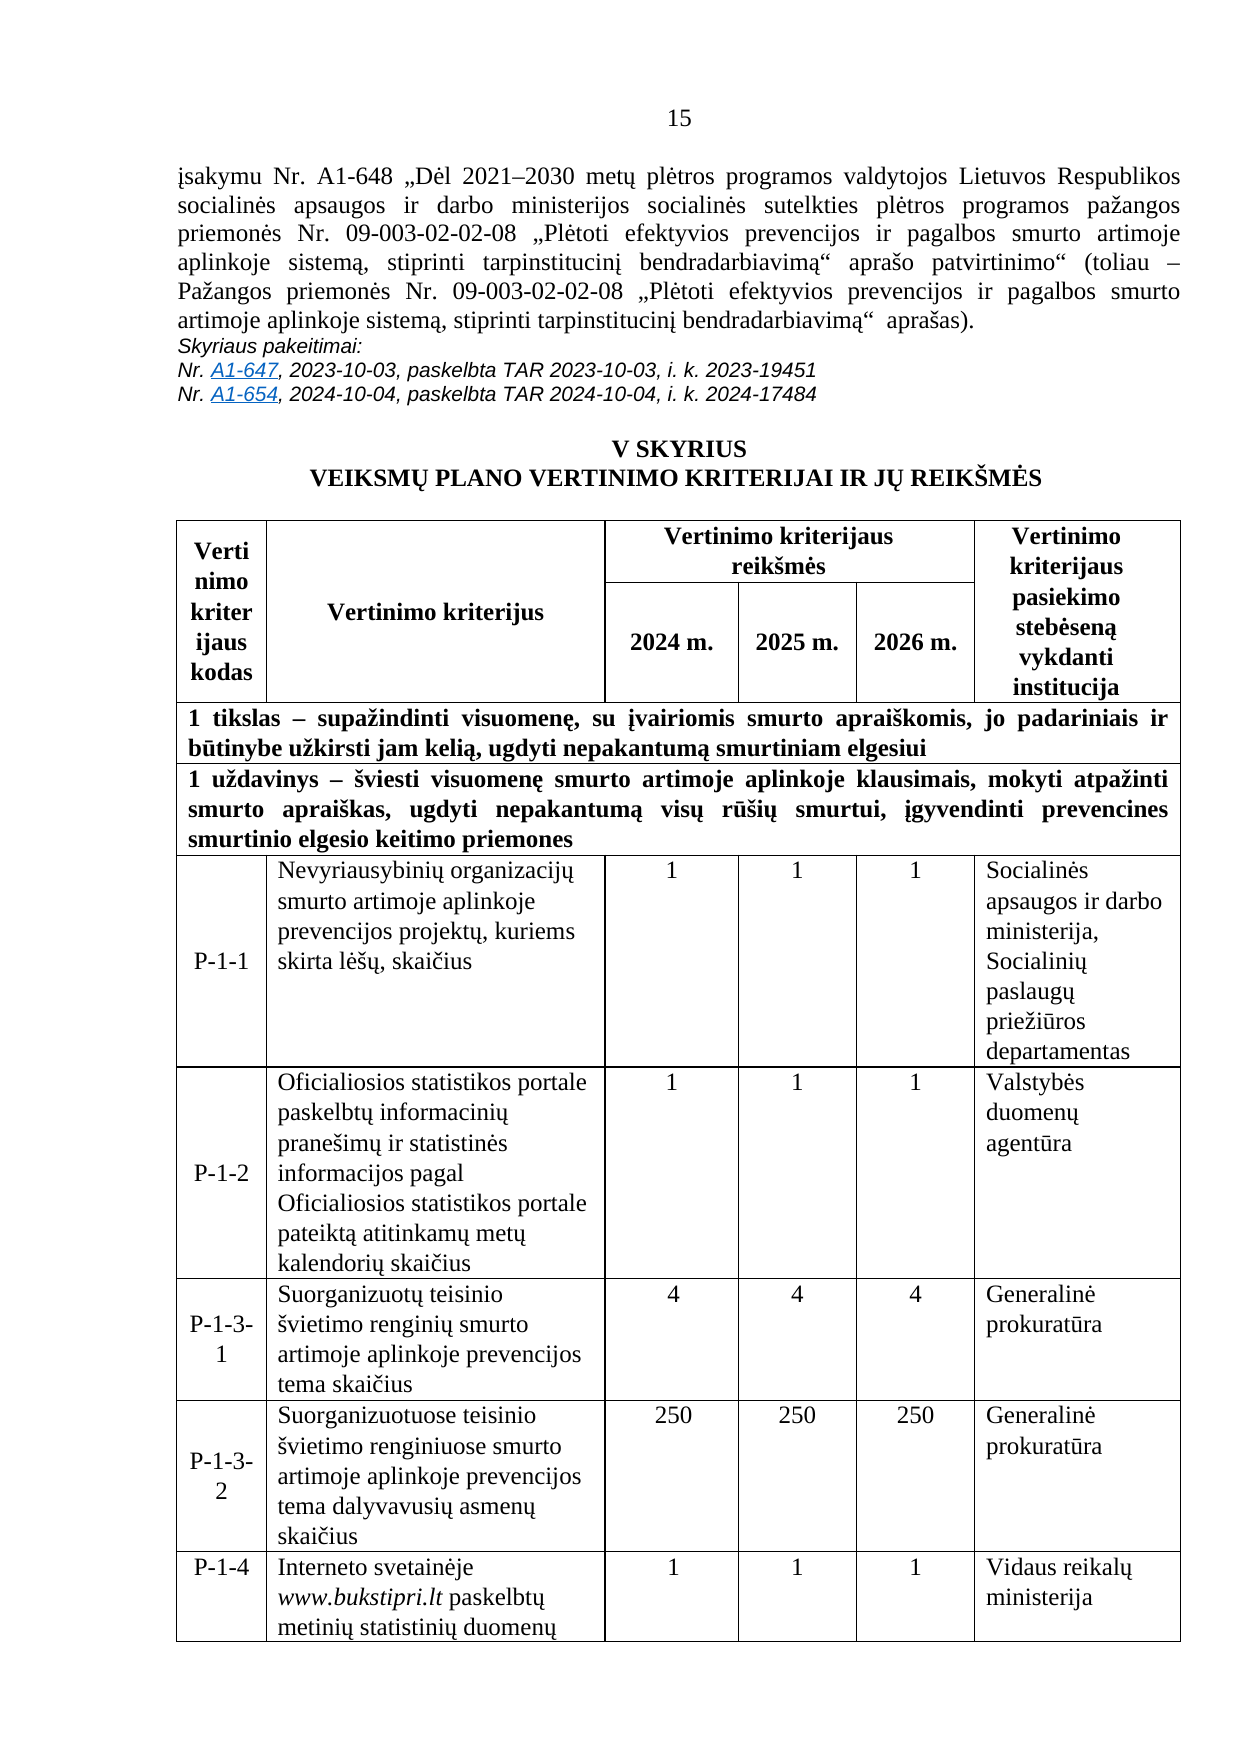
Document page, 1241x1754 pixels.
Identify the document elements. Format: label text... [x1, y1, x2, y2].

text V SKYRIUS [177, 434, 1181, 463]
table_cell Suorganizuotų teisinio švietimo renginių smurto artimoje aplinkoje prevencijos tema skaičius [267, 1279, 604, 1399]
table_cell 2024 m. [606, 583, 738, 702]
table_cell 1 [606, 856, 738, 1066]
table_cell 1 [857, 1552, 974, 1641]
table_cell P-1-2 [177, 1068, 266, 1278]
table_cell 250 [739, 1401, 856, 1551]
table_cell 250 [606, 1401, 738, 1551]
table_cell 1 [606, 1552, 738, 1641]
table_cell 250 [857, 1401, 974, 1551]
table_cell Generalinė prokuratūra [975, 1279, 1180, 1399]
text Skyriaus pakeitimai: [177, 333, 1181, 357]
table_cell 4 [606, 1279, 738, 1399]
table_cell 2025 m. [739, 583, 856, 702]
table_cell 4 [739, 1279, 856, 1399]
table_cell Vidaus reikalų ministerija [975, 1552, 1180, 1641]
text Nr. A1-647, 2023-10-03, paskelbta TAR 2023-10-03, i. k. 2023-19451 [177, 357, 1181, 381]
table_cell 2026 m. [857, 583, 974, 702]
table_cell Socialinės apsaugos ir darbo ministerija, Socialinių paslaugų priežiūros departamentas [975, 856, 1180, 1066]
table_cell P-1-3-1 [177, 1279, 266, 1399]
table_header Vertinimo kriterijaus kodas [177, 521, 266, 702]
text VEIKSMŲ PLANO VERTINIMO KRITERIJAI IR JŲ REIKŠMĖS [177, 463, 1181, 492]
table_cell 4 [857, 1279, 974, 1399]
table_header Vertinimo kriterijus [267, 521, 604, 702]
table_cell P-1-4 [177, 1552, 266, 1641]
table_cell 1 [606, 1068, 738, 1278]
text Nr. A1-654, 2024-10-04, paskelbta TAR 2024-10-04, i. k. 2024-17484 [177, 381, 1181, 405]
text įsakymu Nr. A1-648 „Dėl 2021–2030 metų plėtros programos valdytojos Lietuvos Respublikos socialinės apsaugos ir darbo ministerijos socialinės sutelkties plėtros programos pažangos priemonės Nr. 09-003-02-02-08 „Plėtoti efektyvios prevencijos ir pagalbos smurto artimoje aplinkoje sistemą, stiprinti tarpinstitucinį bendradarbiavimą“ aprašo patvirtinimo“ (toliau – Pažangos priemonės Nr. 09-003-02-02-08 „Plėtoti efektyvios prevencijos ir pagalbos smurto artimoje aplinkoje sistemą, stiprinti tarpinstitucinį bendradarbiavimą“ aprašas). [177, 161, 1181, 333]
table_cell 1 [857, 856, 974, 1066]
table_cell 1 tikslas – supažindinti visuomenę, su įvairiomis smurto apraiškomis, jo padariniais ir būtinybe užkirsti jam kelią, ugdyti nepakantumą smurtiniam elgesiui [177, 703, 1180, 763]
table_cell P-1-1 [177, 856, 266, 1066]
table_cell Suorganizuotuose teisinio švietimo renginiuose smurto artimoje aplinkoje prevencijos tema dalyvavusių asmenų skaičius [267, 1401, 604, 1551]
table_cell P-1-3-2 [177, 1401, 266, 1551]
table_cell 1 uždavinys – šviesti visuomenę smurto artimoje aplinkoje klausimais, mokyti atpažinti smurto apraiškas, ugdyti nepakantumą visų rūšių smurtui, įgyvendinti prevencines smurtinio elgesio keitimo priemones [177, 764, 1180, 854]
table_cell 1 [739, 1068, 856, 1278]
table_cell 1 [739, 1552, 856, 1641]
table_cell Generalinė prokuratūra [975, 1401, 1180, 1551]
table_cell Oficialiosios statistikos portale paskelbtų informacinių pranešimų ir statistinės informacijos pagal Oficialiosios statistikos portale pateiktą atitinkamų metų kalendorių skaičius [267, 1068, 604, 1278]
table_header Vertinimo kriterijaus pasiekimo stebėseną vykdanti institucija [975, 521, 1180, 702]
table_cell Valstybės duomenų agentūra [975, 1068, 1180, 1278]
table_cell 1 [857, 1068, 974, 1278]
table_cell Nevyriausybinių organizacijų smurto artimoje aplinkoje prevencijos projektų, kuriems skirta lėšų, skaičius [267, 856, 604, 1066]
table_cell 1 [739, 856, 856, 1066]
table_header Vertinimo kriterijaus reikšmės [606, 521, 974, 582]
table_cell Interneto svetainėje www.bukstipri.lt paskelbtų metinių statistinių duomenų [267, 1552, 604, 1641]
